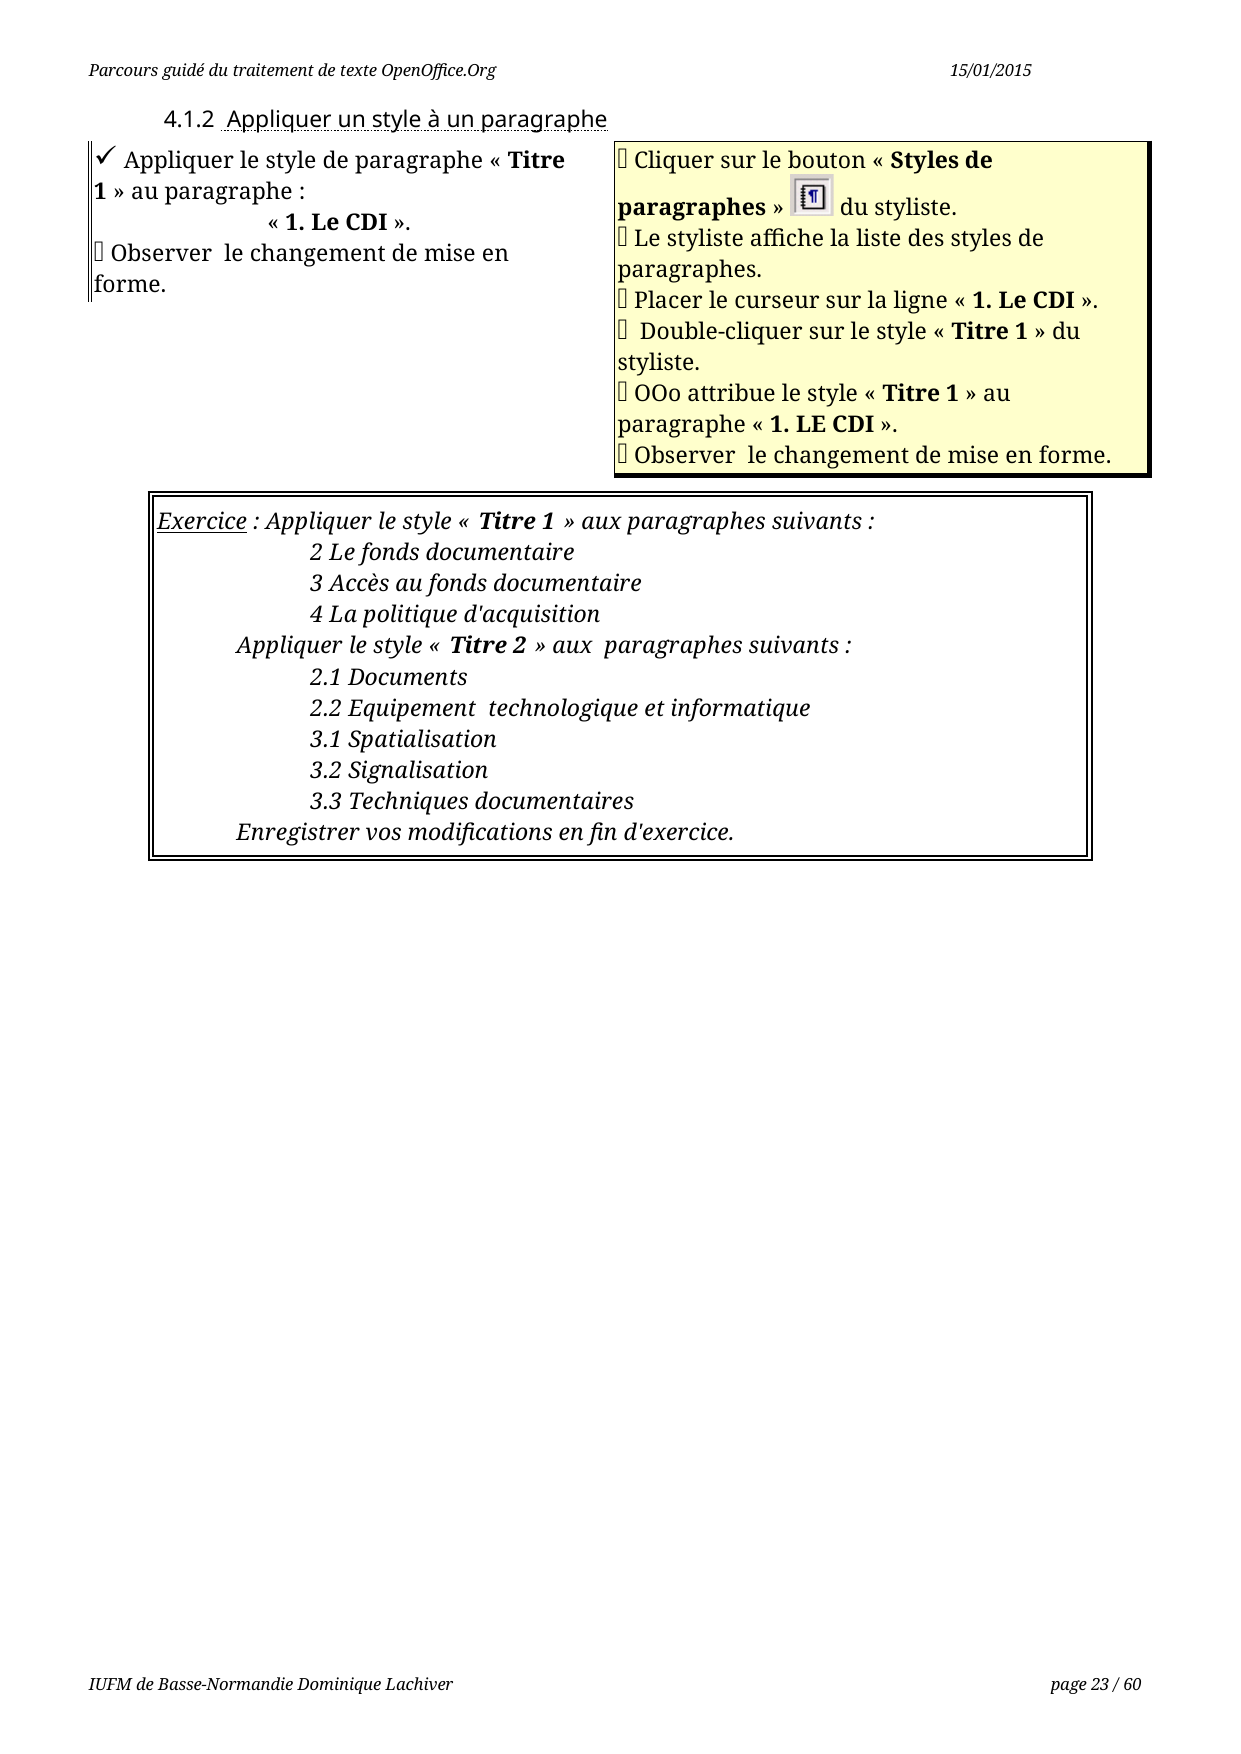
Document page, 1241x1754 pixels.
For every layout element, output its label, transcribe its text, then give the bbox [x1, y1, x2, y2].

subtitle Appliquer un style à un paragraphe [163, 103, 1152, 134]
text Exercice : Appliquer le style « Titre 1 » aux paragraphes suivants : 2 Le fonds documentaire 3 Accès au fonds documentaire 4 La politique d'acquisition Appliquer le style « Titre 2 » aux paragraphes suivants : 2.1 Documents 2.2 Equipement technologique et informatique 3.1 Spatialisation 3.2 Signalisation 3.3 Techniques documentaires Enregistrer vos modifications en fin d'exercice. [150, 493, 1091, 859]
table_header  Appliquer le style de paragraphe « Titre 1 » au paragraphe : « 1. Le CDI ».  Observer le changement de mise en forme. [89, 141, 587, 478]
picture [790, 174, 834, 216]
table_header [587, 141, 614, 478]
